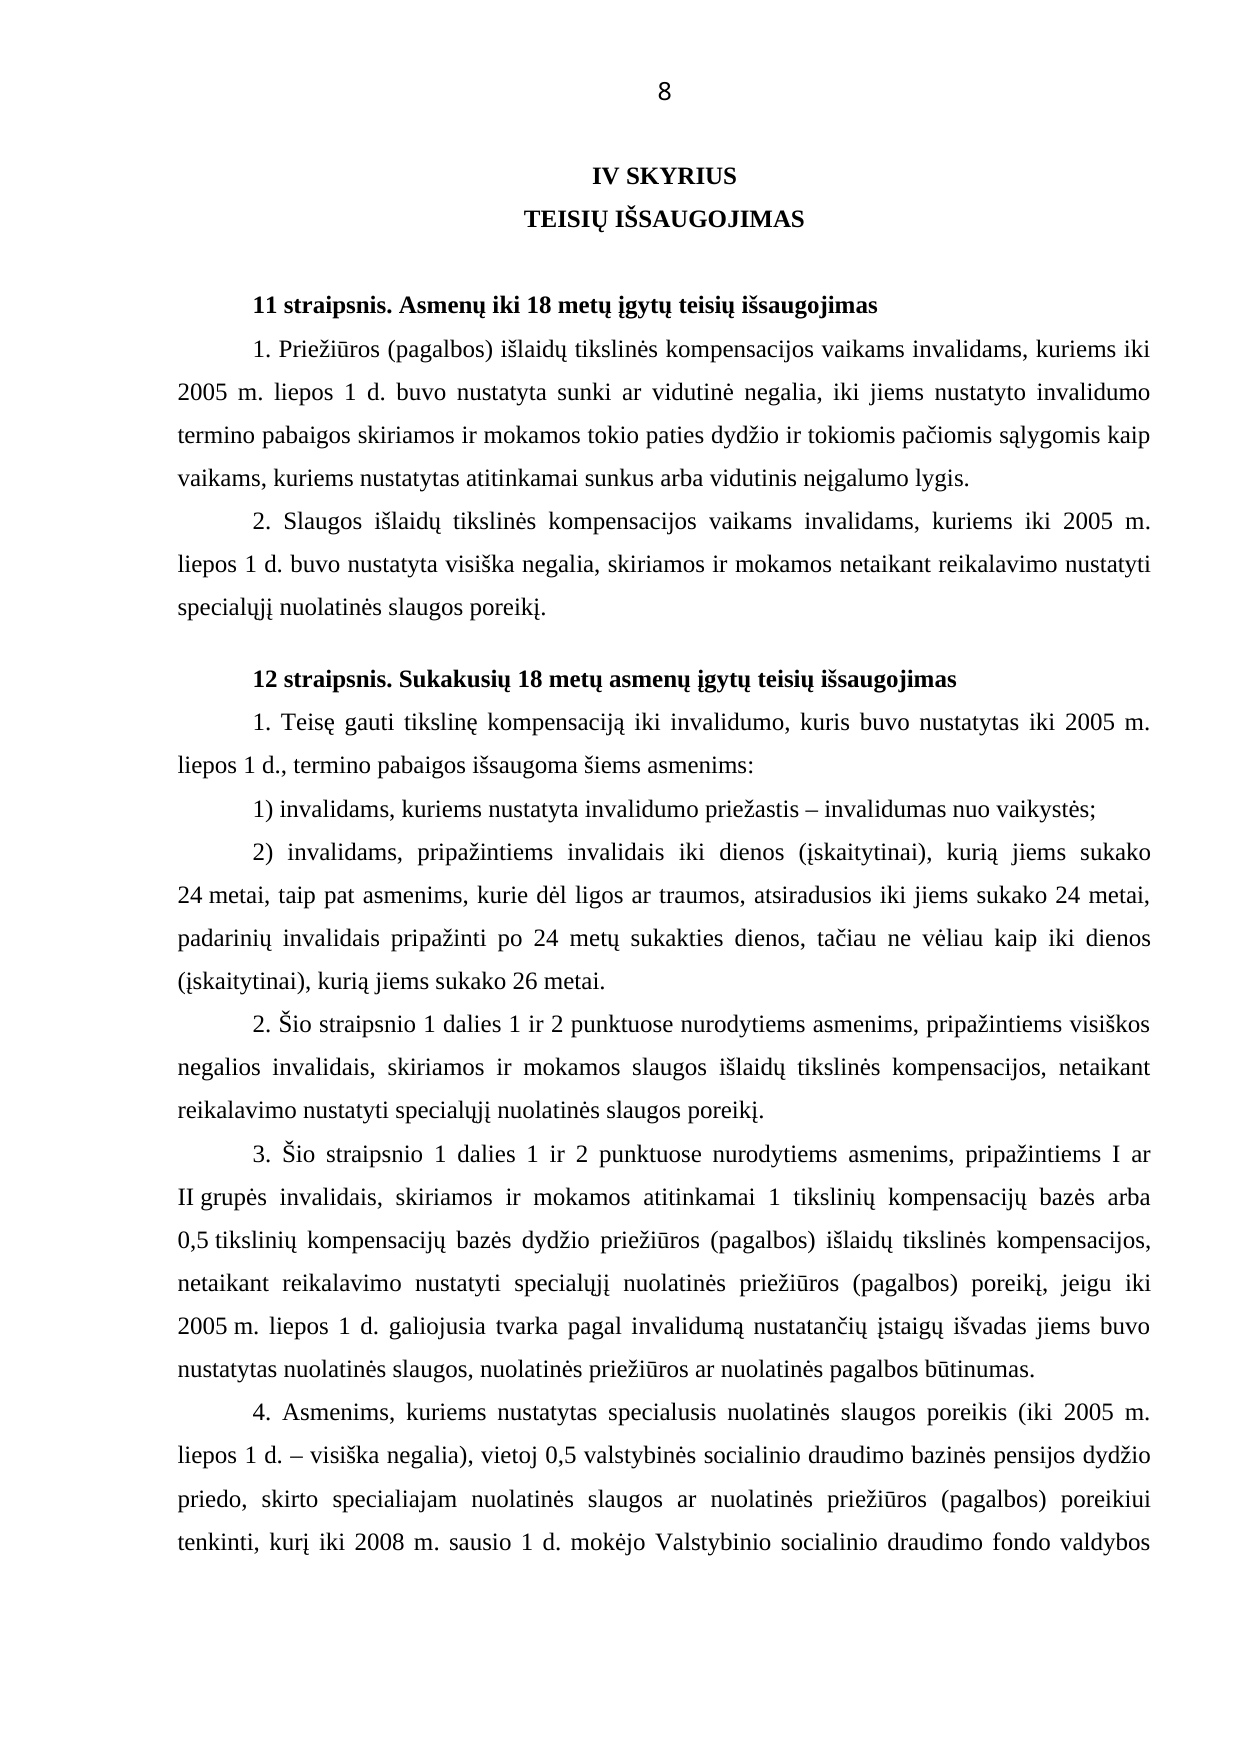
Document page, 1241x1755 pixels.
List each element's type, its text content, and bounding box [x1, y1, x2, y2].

text 11 straipsnis. Asmenų iki 18 metų įgytų teisių išsaugojimas [177, 291, 1152, 319]
text 2. Šio straipsnio 1 dalies 1 ir 2 punktuose nurodytiems asmenims, pripažintiems visiškos negalios invalidais, skiriamos ir mokamos slaugos išlaidų tikslinės kompensacijos, netaikant reikalavimo nustatyti specialųjį nuolatinės slaugos poreikį. [177, 1009, 1152, 1124]
text 2) invalidams, pripažintiems invalidais iki dienos (įskaitytinai), kurią jiems sukako 24 metai, taip pat asmenims, kurie dėl ligos ar traumos, atsiradusios iki jiems sukako 24 metai, padarinių invalidais pripažinti po 24 metų sukakties dienos, tačiau ne vėliau kaip iki dienos (įskaitytinai), kurią jiems sukako 26 metai. [177, 837, 1152, 995]
text 1. Priežiūros (pagalbos) išlaidų tikslinės kompensacijos vaikams invalidams, kuriems iki 2005 m. liepos 1 d. buvo nustatyta sunki ar vidutinė negalia, iki jiems nustatyto invalidumo termino pabaigos skiriamos ir mokamos tokio paties dydžio ir tokiomis pačiomis sąlygomis kaip vaikams, kuriems nustatytas atitinkamai sunkus arba vidutinis neįgalumo lygis. [177, 334, 1152, 492]
text 4. Asmenims, kuriems nustatytas specialusis nuolatinės slaugos poreikis (iki 2005 m. liepos 1 d. – visiška negalia), vietoj 0,5 valstybinės socialinio draudimo bazinės pensijos dydžio priedo, skirto specialiajam nuolatinės slaugos ar nuolatinės priežiūros (pagalbos) poreikiui tenkinti, kurį iki 2008 m. sausio 1 d. mokėjo Valstybinio socialinio draudimo fondo valdybos [177, 1397, 1152, 1556]
text 3. Šio straipsnio 1 dalies 1 ir 2 punktuose nurodytiems asmenims, pripažintiems I ar II grupės invalidais, skiriamos ir mokamos atitinkamai 1 tikslinių kompensacijų bazės arba 0,5 tikslinių kompensacijų bazės dydžio priežiūros (pagalbos) išlaidų tikslinės kompensacijos, netaikant reikalavimo nustatyti specialųjį nuolatinės priežiūros (pagalbos) poreikį, jeigu iki 2005 m. liepos 1 d. galiojusia tvarka pagal invalidumą nustatančių įstaigų išvadas jiems buvo nustatytas nuolatinės slaugos, nuolatinės priežiūros ar nuolatinės pagalbos būtinumas. [177, 1139, 1152, 1383]
text 12 straipsnis. Sukakusių 18 metų asmenų įgytų teisių išsaugojimas [177, 664, 1152, 693]
text 2. Slaugos išlaidų tikslinės kompensacijos vaikams invalidams, kuriems iki 2005 m. liepos 1 d. buvo nustatyta visiška negalia, skiriamos ir mokamos netaikant reikalavimo nustatyti specialųjį nuolatinės slaugos poreikį. [177, 506, 1152, 621]
text IV SKYRIUS [177, 161, 1152, 190]
text 1) invalidams, kuriems nustatyta invalidumo priežastis – invalidumas nuo vaikystės; [177, 794, 1152, 822]
text TEISIŲ IŠSAUGOJIMAS [177, 204, 1152, 233]
text 1. Teisę gauti tikslinę kompensaciją iki invalidumo, kuris buvo nustatytas iki 2005 m. liepos 1 d., termino pabaigos išsaugoma šiems asmenims: [177, 707, 1152, 779]
